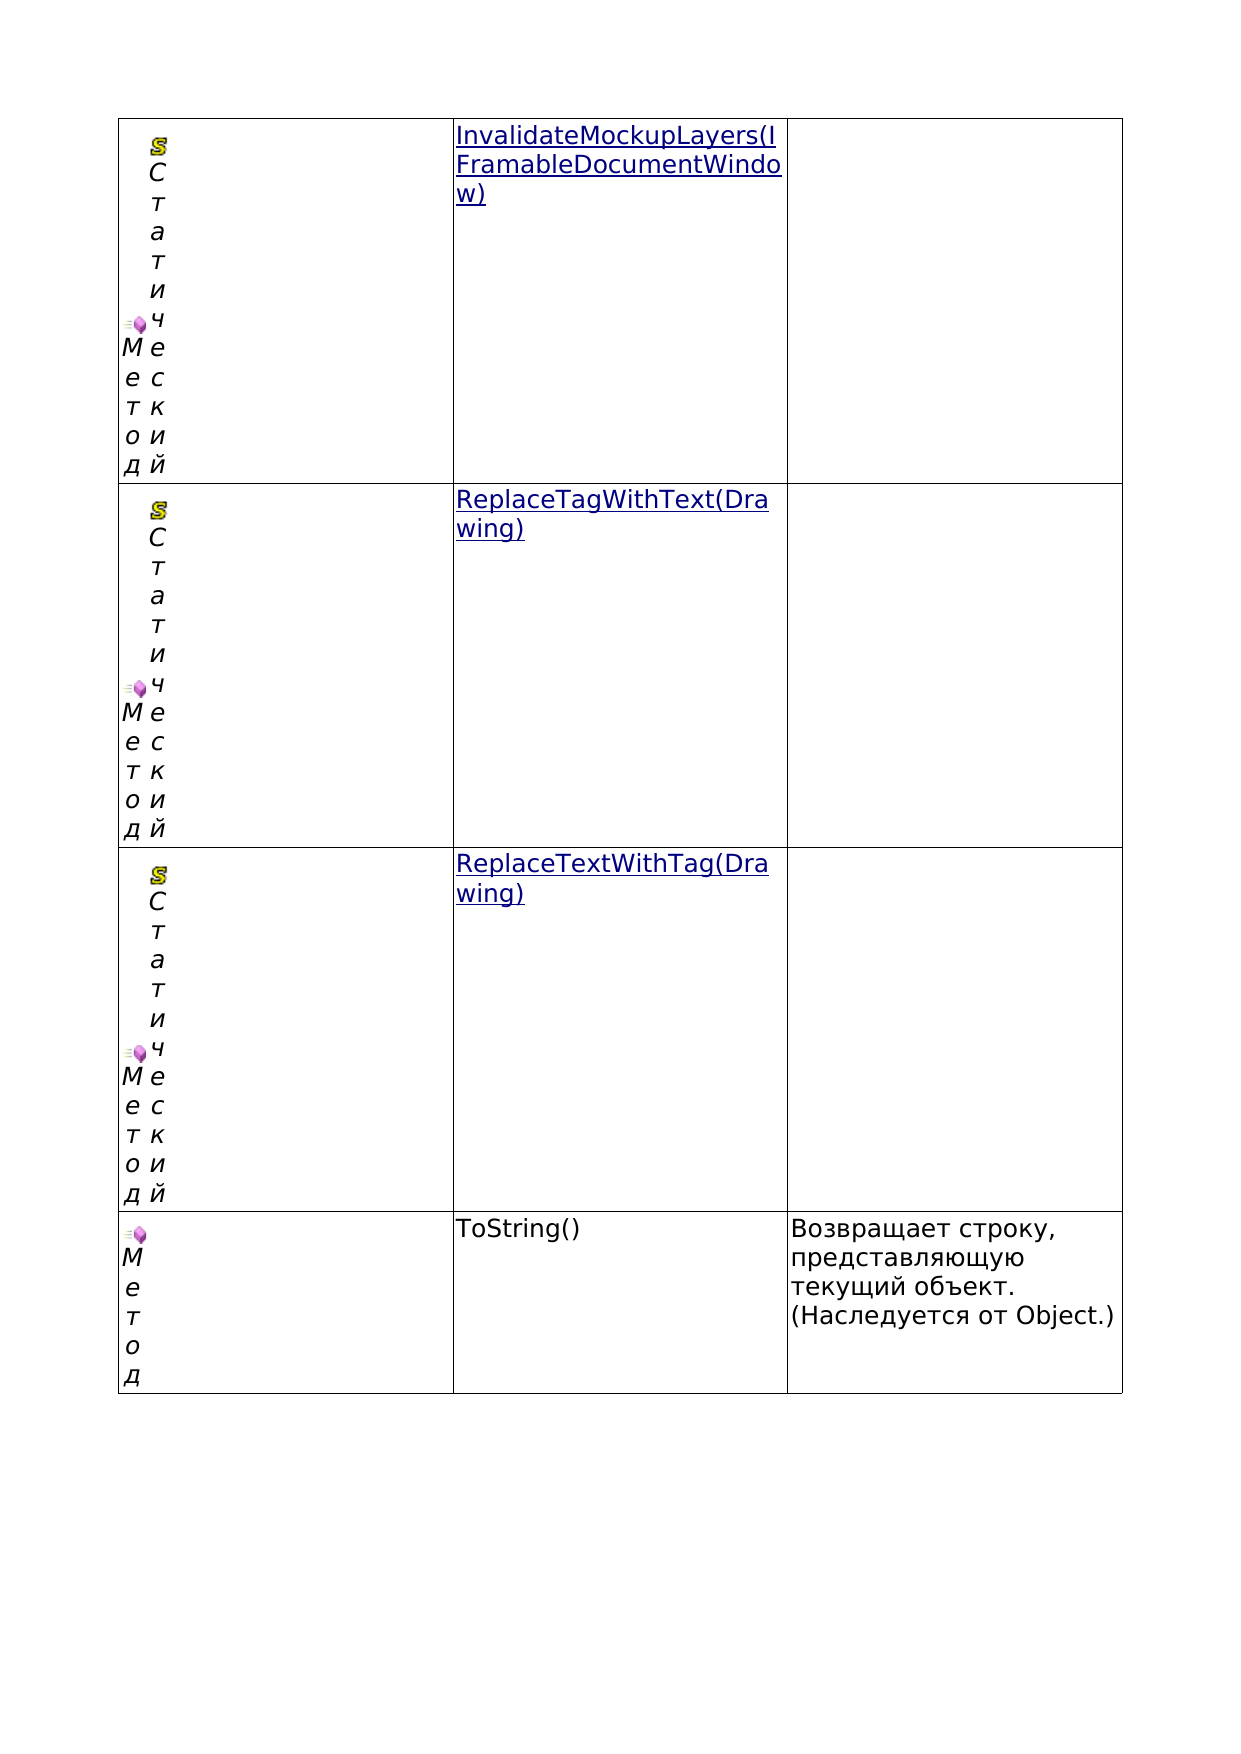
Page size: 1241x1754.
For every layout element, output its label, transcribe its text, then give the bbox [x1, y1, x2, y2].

table_cell [119, 848, 453, 1211]
table_cell [119, 1212, 453, 1392]
table_cell ReplaceTextWithTag(Drawing) [454, 848, 787, 1211]
table_cell ToString() [454, 1212, 787, 1392]
table_cell [788, 848, 1122, 1211]
table_cell Возвращает строку, представляющую текущий объект. (Наследуется от Object.) [788, 1212, 1122, 1392]
picture [146, 862, 172, 888]
table_cell [788, 484, 1122, 847]
table_cell [119, 119, 453, 482]
picture [121, 316, 146, 334]
table_cell ReplaceTagWithText(Drawing) [454, 484, 787, 847]
picture [146, 497, 172, 523]
picture [121, 1045, 146, 1063]
table_cell InvalidateMockupLayers(IFramableDocumentWindow) [454, 119, 787, 482]
picture [121, 1226, 147, 1244]
table_cell [788, 119, 1122, 482]
picture [121, 680, 146, 698]
table_cell [119, 484, 453, 847]
picture [146, 133, 172, 159]
